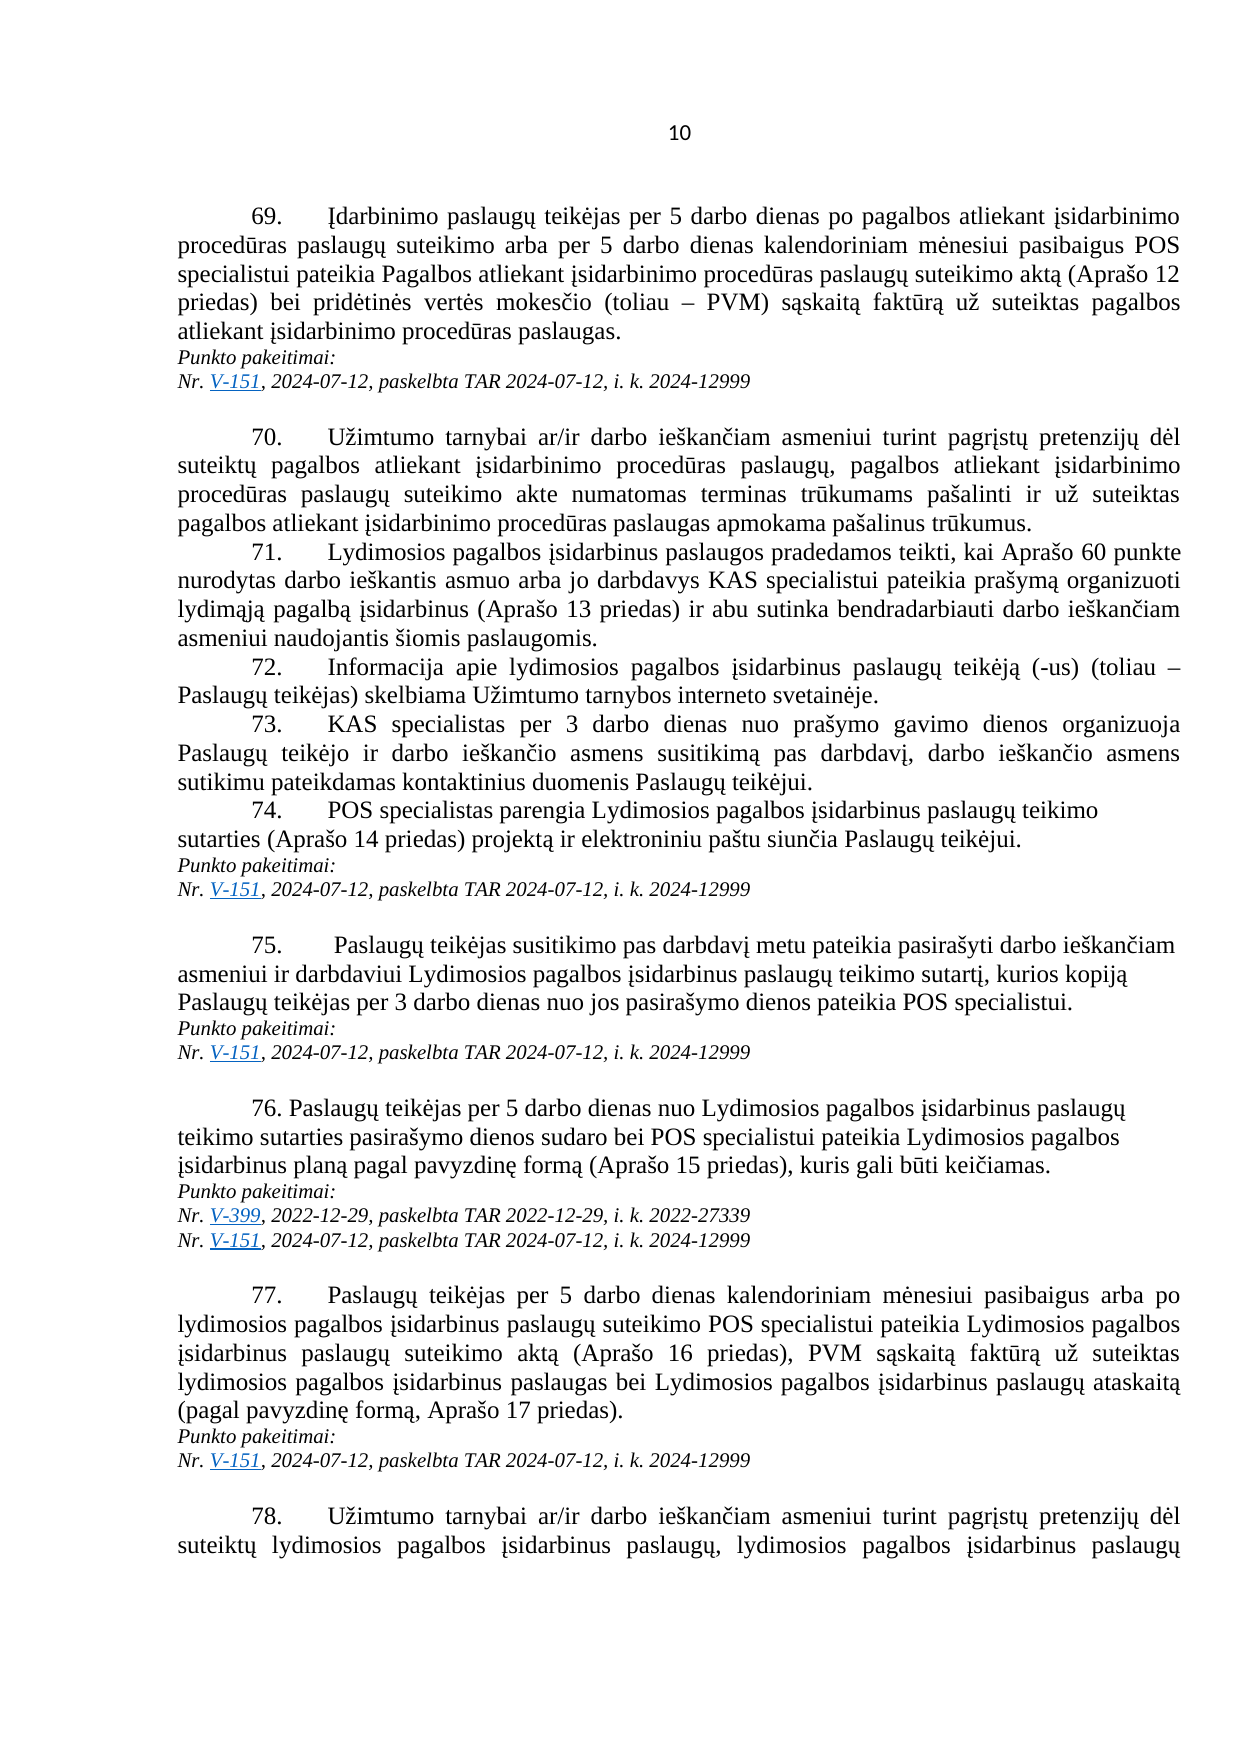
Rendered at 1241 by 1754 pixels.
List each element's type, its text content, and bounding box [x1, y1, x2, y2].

text Punkto pakeitimai: [177, 1016, 1181, 1040]
text Punkto pakeitimai: [177, 853, 1181, 877]
text 70. Užimtumo tarnybai ar/ir darbo ieškančiam asmeniui turint pagrįstų pretenzijų dėl suteiktų pagalbos atliekant įsidarbinimo procedūras paslaugų, pagalbos atliekant įsidarbinimo procedūras paslaugų suteikimo akte numatomas terminas trūkumams pašalinti ir už suteiktas pagalbos atliekant įsidarbinimo procedūras paslaugas apmokama pašalinus trūkumus. [177, 422, 1181, 537]
text 74. POS specialistas parengia Lydimosios pagalbos įsidarbinus paslaugų teikimo sutarties (Aprašo 14 priedas) projektą ir elektroniniu paštu siunčia Paslaugų teikėjui. [177, 796, 1181, 853]
text 73. KAS specialistas per 3 darbo dienas nuo prašymo gavimo dienos organizuoja Paslaugų teikėjo ir darbo ieškančio asmens susitikimą pas darbdavį, darbo ieškančio asmens sutikimu pateikdamas kontaktinius duomenis Paslaugų teikėjui. [177, 709, 1181, 796]
text Punkto pakeitimai: [177, 345, 1181, 369]
text 75. Paslaugų teikėjas susitikimo pas darbdavį metu pateikia pasirašyti darbo ieškančiam asmeniui ir darbdaviui Lydimosios pagalbos įsidarbinus paslaugų teikimo sutartį, kurios kopiją Paslaugų teikėjas per 3 darbo dienas nuo jos pasirašymo dienos pateikia POS specialistui. [177, 930, 1181, 1016]
text 71. Lydimosios pagalbos įsidarbinus paslaugos pradedamos teikti, kai Aprašo 60 punkte nurodytas darbo ieškantis asmuo arba jo darbdavys KAS specialistui pateikia prašymą organizuoti lydimąją pagalbą įsidarbinus (Aprašo 13 priedas) ir abu sutinka bendradarbiauti darbo ieškančiam asmeniui naudojantis šiomis paslaugomis. [177, 537, 1181, 652]
text 72. Informacija apie lydimosios pagalbos įsidarbinus paslaugų teikėją (-us) (toliau – Paslaugų teikėjas) skelbiama Užimtumo tarnybos interneto svetainėje. [177, 652, 1181, 709]
text Punkto pakeitimai: [177, 1424, 1181, 1448]
text 78. Užimtumo tarnybai ar/ir darbo ieškančiam asmeniui turint pagrįstų pretenzijų dėl suteiktų lydimosios pagalbos įsidarbinus paslaugų, lydimosios pagalbos įsidarbinus paslaugų [177, 1501, 1181, 1558]
text Nr. V-151, 2024-07-12, paskelbta TAR 2024-07-12, i. k. 2024-12999 [177, 1227, 1181, 1252]
text 76. Paslaugų teikėjas per 5 darbo dienas nuo Lydimosios pagalbos įsidarbinus paslaugų teikimo sutarties pasirašymo dienos sudaro bei POS specialistui pateikia Lydimosios pagalbos įsidarbinus planą pagal pavyzdinę formą (Aprašo 15 priedas), kuris gali būti keičiamas. [177, 1093, 1181, 1179]
text Nr. V-399, 2022-12-29, paskelbta TAR 2022-12-29, i. k. 2022-27339 [177, 1203, 1181, 1227]
text Punkto pakeitimai: [177, 1179, 1181, 1203]
text Nr. V-151, 2024-07-12, paskelbta TAR 2024-07-12, i. k. 2024-12999 [177, 369, 1181, 393]
text Nr. V-151, 2024-07-12, paskelbta TAR 2024-07-12, i. k. 2024-12999 [177, 1448, 1181, 1472]
text 77. Paslaugų teikėjas per 5 darbo dienas kalendoriniam mėnesiui pasibaigus arba po lydimosios pagalbos įsidarbinus paslaugų suteikimo POS specialistui pateikia Lydimosios pagalbos įsidarbinus paslaugų suteikimo aktą (Aprašo 16 priedas), PVM sąskaitą faktūrą už suteiktas lydimosios pagalbos įsidarbinus paslaugas bei Lydimosios pagalbos įsidarbinus paslaugų ataskaitą (pagal pavyzdinę formą, Aprašo 17 priedas). [177, 1280, 1181, 1424]
text Nr. V-151, 2024-07-12, paskelbta TAR 2024-07-12, i. k. 2024-12999 [177, 877, 1181, 901]
text 69. Įdarbinimo paslaugų teikėjas per 5 darbo dienas po pagalbos atliekant įsidarbinimo procedūras paslaugų suteikimo arba per 5 darbo dienas kalendoriniam mėnesiui pasibaigus POS specialistui pateikia Pagalbos atliekant įsidarbinimo procedūras paslaugų suteikimo aktą (Aprašo 12 priedas) bei pridėtinės vertės mokesčio (toliau – PVM) sąskaitą faktūrą už suteiktas pagalbos atliekant įsidarbinimo procedūras paslaugas. [177, 201, 1181, 345]
text Nr. V-151, 2024-07-12, paskelbta TAR 2024-07-12, i. k. 2024-12999 [177, 1040, 1181, 1064]
